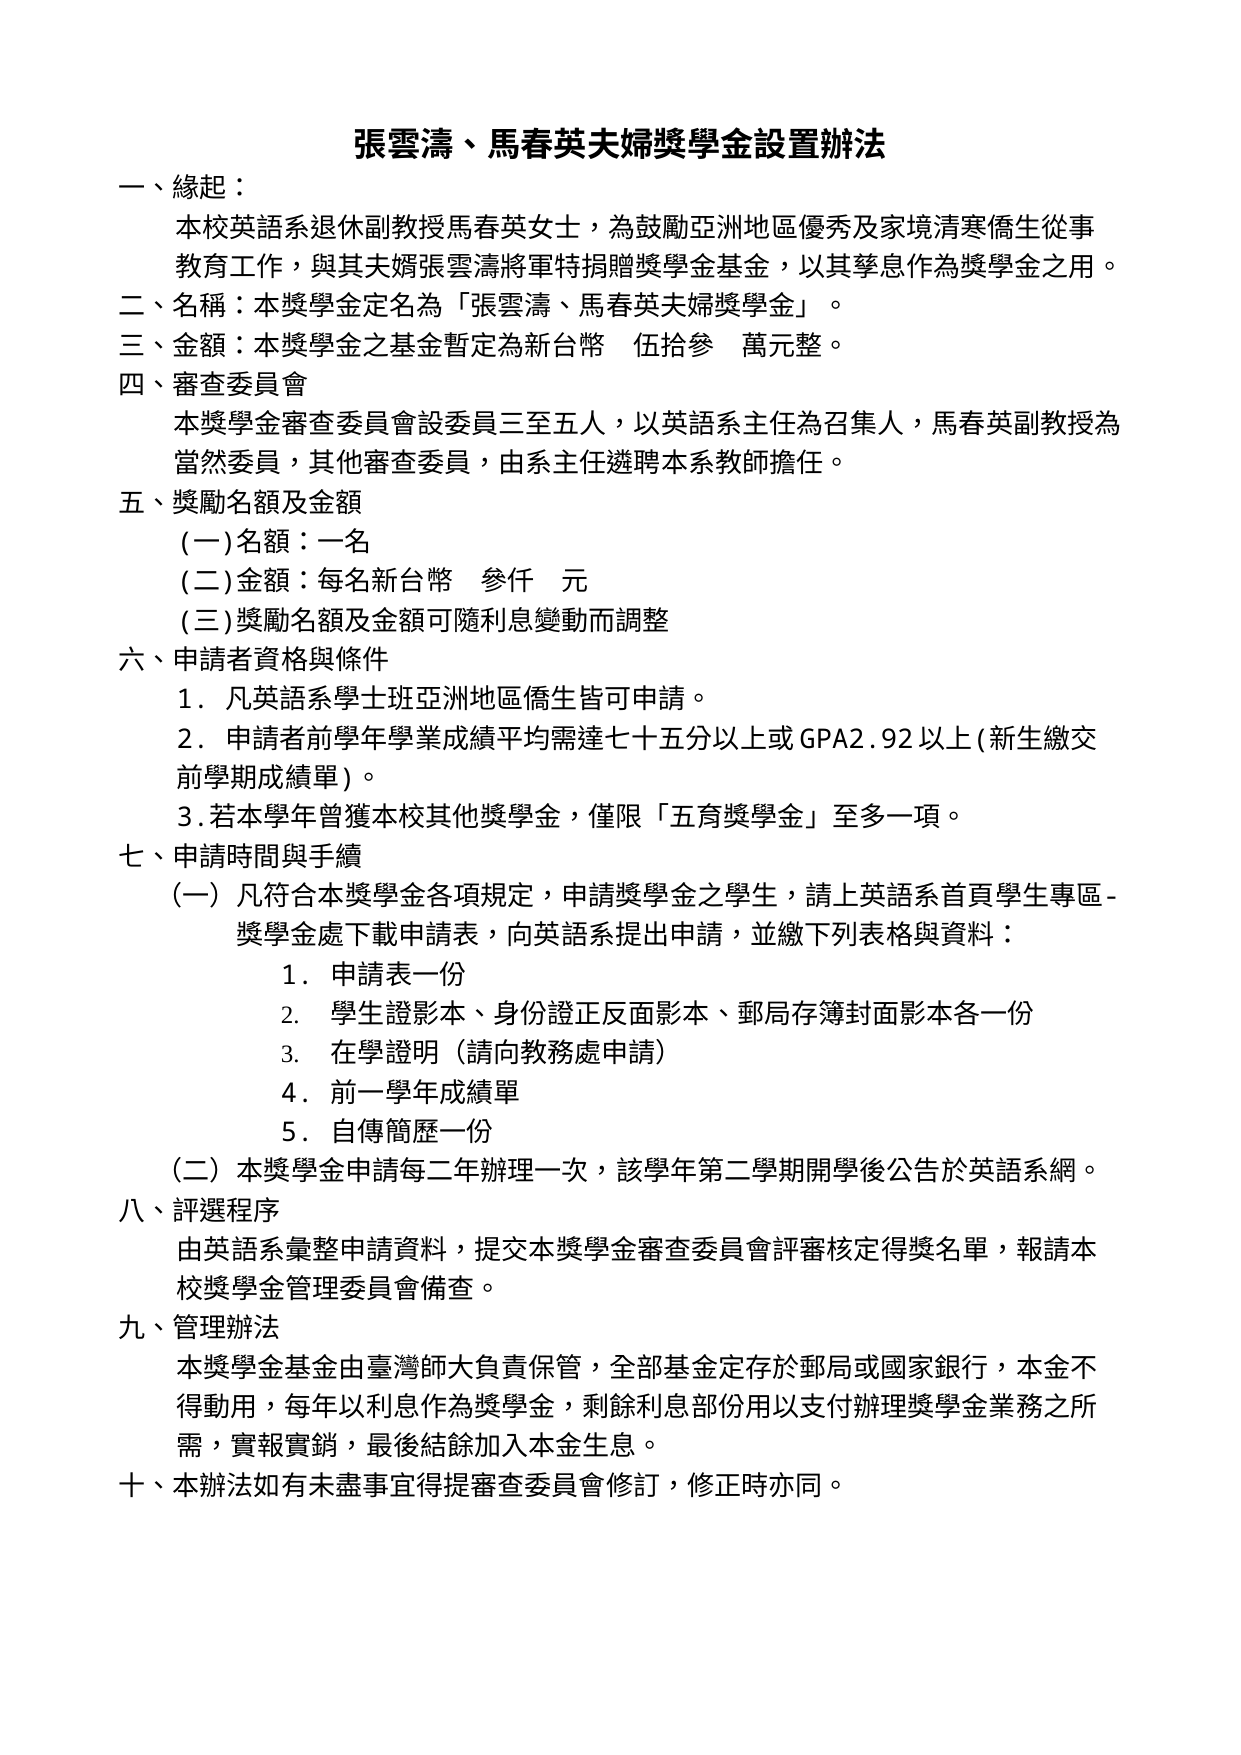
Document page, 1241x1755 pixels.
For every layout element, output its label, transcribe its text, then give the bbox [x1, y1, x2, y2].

text 由英語系彙整申請資料，提交本獎學金審查委員會評審核定得獎名單，報請本校獎學金管理委員會備查。 [177, 1228, 1122, 1306]
list 前一學年成績單 [281, 1071, 1142, 1110]
text 1. 凡英語系學士班亞洲地區僑生皆可申請。 [176, 677, 1122, 717]
text 二、名稱：本獎學金定名為「張雲濤、馬春英夫婦獎學金」。 [118, 284, 1122, 323]
text 本校英語系退休副教授馬春英女士，為鼓勵亞洲地區優秀及家境清寒僑生從事教育工作，與其夫婿張雲濤將軍特捐贈獎學金基金，以其孳息作為獎學金之用。 [175, 206, 1122, 284]
text (三)獎勵名額及金額可隨利息變動而調整 [177, 598, 1122, 638]
text 本獎學金審查委員會設委員三至五人，以英語系主任為召集人，馬春英副教授為當然委員，其他審查委員，由系主任遴聘本系教師擔任。 [173, 402, 1122, 481]
list 學生證影本、身份證正反面影本、郵局存簿封面影本各一份 [281, 992, 1142, 1031]
text 本獎學金基金由臺灣師大負責保管，全部基金定存於郵局或國家銀行，本金不得動用，每年以利息作為獎學金，剩餘利息部份用以支付辦理獎學金業務之所需，實報實銷，最後結餘加入本金生息。 [176, 1346, 1122, 1463]
text 3.若本學年曾獲本校其他獎學金，僅限「五育獎學金」至多一項。 [176, 795, 1122, 835]
text (二)金額：每名新台幣 參仟 元 [177, 559, 1122, 598]
text 一、緣起： [118, 166, 1122, 206]
text （一）凡符合本獎學金各項規定，申請獎學金之學生，請上英語系首頁學生專區-獎學金處下載申請表，向英語系提出申請，並繳下列表格與資料： [155, 874, 1122, 953]
text （二）本獎學金申請每二年辦理一次，該學年第二學期開學後公告於英語系網。 [155, 1149, 1122, 1188]
text 十、本辦法如有未盡事宜得提審查委員會修訂，修正時亦同。 [118, 1463, 1122, 1503]
text (一)名額：一名 [177, 520, 1122, 559]
text 三、金額：本獎學金之基金暫定為新台幣 伍拾參 萬元整。 [118, 323, 1122, 363]
text 張雲濤、馬春英夫婦獎學金設置辦法 [118, 118, 1122, 166]
text 七、申請時間與手續 [118, 835, 1122, 874]
text 2. 申請者前學年學業成績平均需達七十五分以上或GPA2.92以上(新生繳交前學期成績單)。 [176, 717, 1122, 795]
text 六、申請者資格與條件 [118, 638, 1122, 677]
list 在學證明（請向教務處申請） [281, 1031, 1142, 1071]
text 四、審查委員會 [118, 363, 1122, 402]
list 自傳簡歷一份 [281, 1110, 1142, 1149]
text 九、管理辦法 [118, 1306, 1122, 1346]
text 五、獎勵名額及金額 [118, 481, 1122, 520]
list 申請表一份 [281, 953, 1142, 992]
text 八、評選程序 [118, 1188, 1122, 1228]
